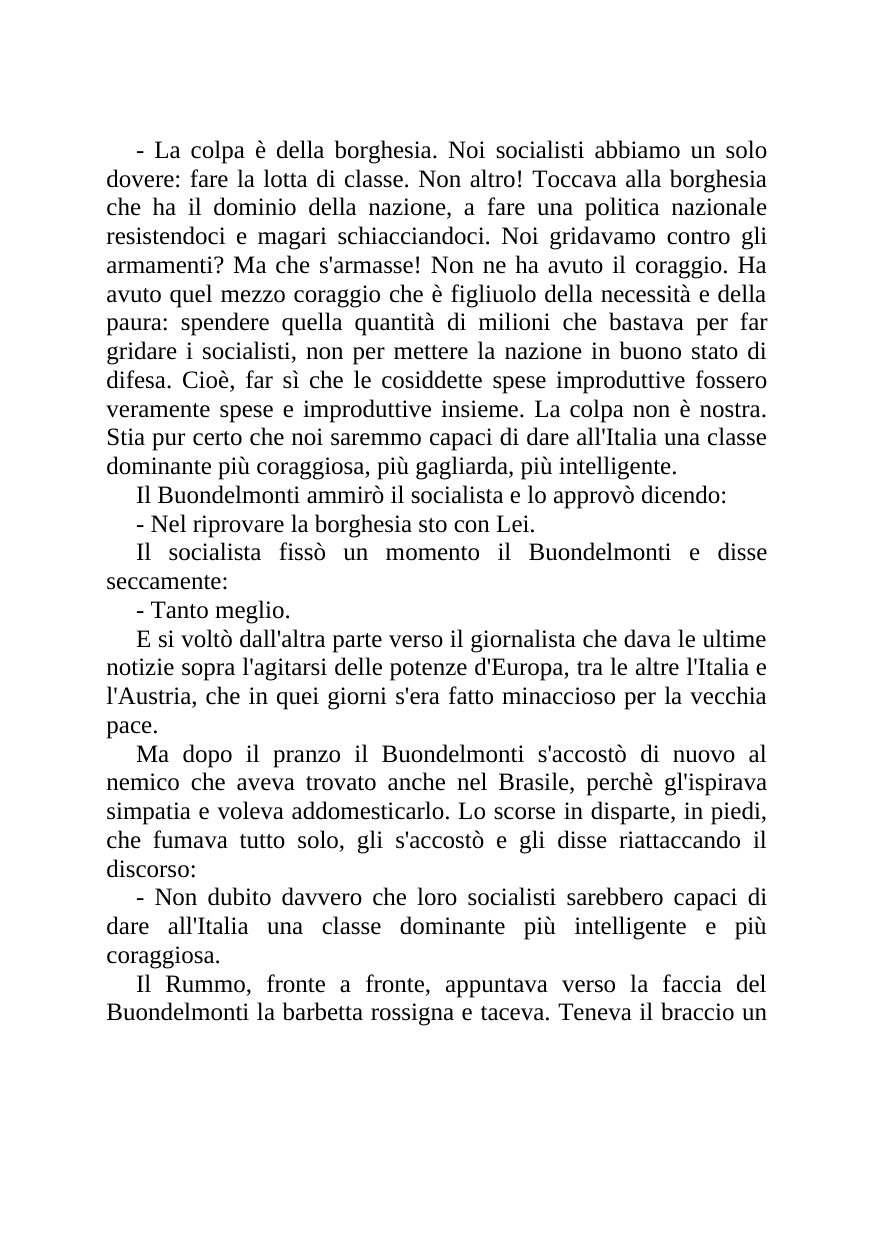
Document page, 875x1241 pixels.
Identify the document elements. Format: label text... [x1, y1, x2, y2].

text - Tanto meglio. [106, 595, 768, 624]
text Il Buondelmonti ammirò il socialista e lo approvò dicendo: [106, 480, 768, 509]
text - Nel riprovare la borghesia sto con Lei. [106, 509, 768, 537]
text Il Rummo, fronte a fronte, appuntava verso la faccia del Buondelmonti la barbetta rossigna e taceva. Teneva il braccio un [106, 969, 768, 1026]
text Il socialista fissò un momento il Buondelmonti e disse seccamente: [106, 537, 768, 595]
text Ma dopo il pranzo il Buondelmonti s'accostò di nuovo al nemico che aveva trovato anche nel Brasile, perchè gl'ispirava simpatia e voleva addomesticarlo. Lo scorse in disparte, in piedi, che fumava tutto solo, gli s'accostò e gli disse riattaccando il discorso: [106, 739, 768, 882]
text - Non dubito davvero che loro socialisti sarebbero capaci di dare all'Italia una classe dominante più intelligente e più coraggiosa. [106, 882, 768, 969]
text E si voltò dall'altra parte verso il giornalista che dava le ultime notizie sopra l'agitarsi delle potenze d'Europa, tra le altre l'Italia e l'Austria, che in quei giorni s'era fatto minaccioso per la vecchia pace. [106, 624, 768, 739]
text - La colpa è della borghesia. Noi socialisti abbiamo un solo dovere: fare la lotta di classe. Non altro! Toccava alla borghesia che ha il dominio della nazione, a fare una politica nazionale resistendoci e magari schiacciandoci. Noi gridavamo contro gli armamenti? Ma che s'armasse! Non ne ha avuto il coraggio. Ha avuto quel mezzo coraggio che è figliuolo della necessità e della paura: spendere quella quantità di milioni che bastava per far gridare i socialisti, non per mettere la nazione in buono stato di difesa. Cioè, far sì che le cosiddette spese improduttive fossero veramente spese e improduttive insieme. La colpa non è nostra. Stia pur certo che noi saremmo capaci di dare all'Italia una classe dominante più coraggiosa, più gagliarda, più intelligente. [106, 135, 768, 480]
